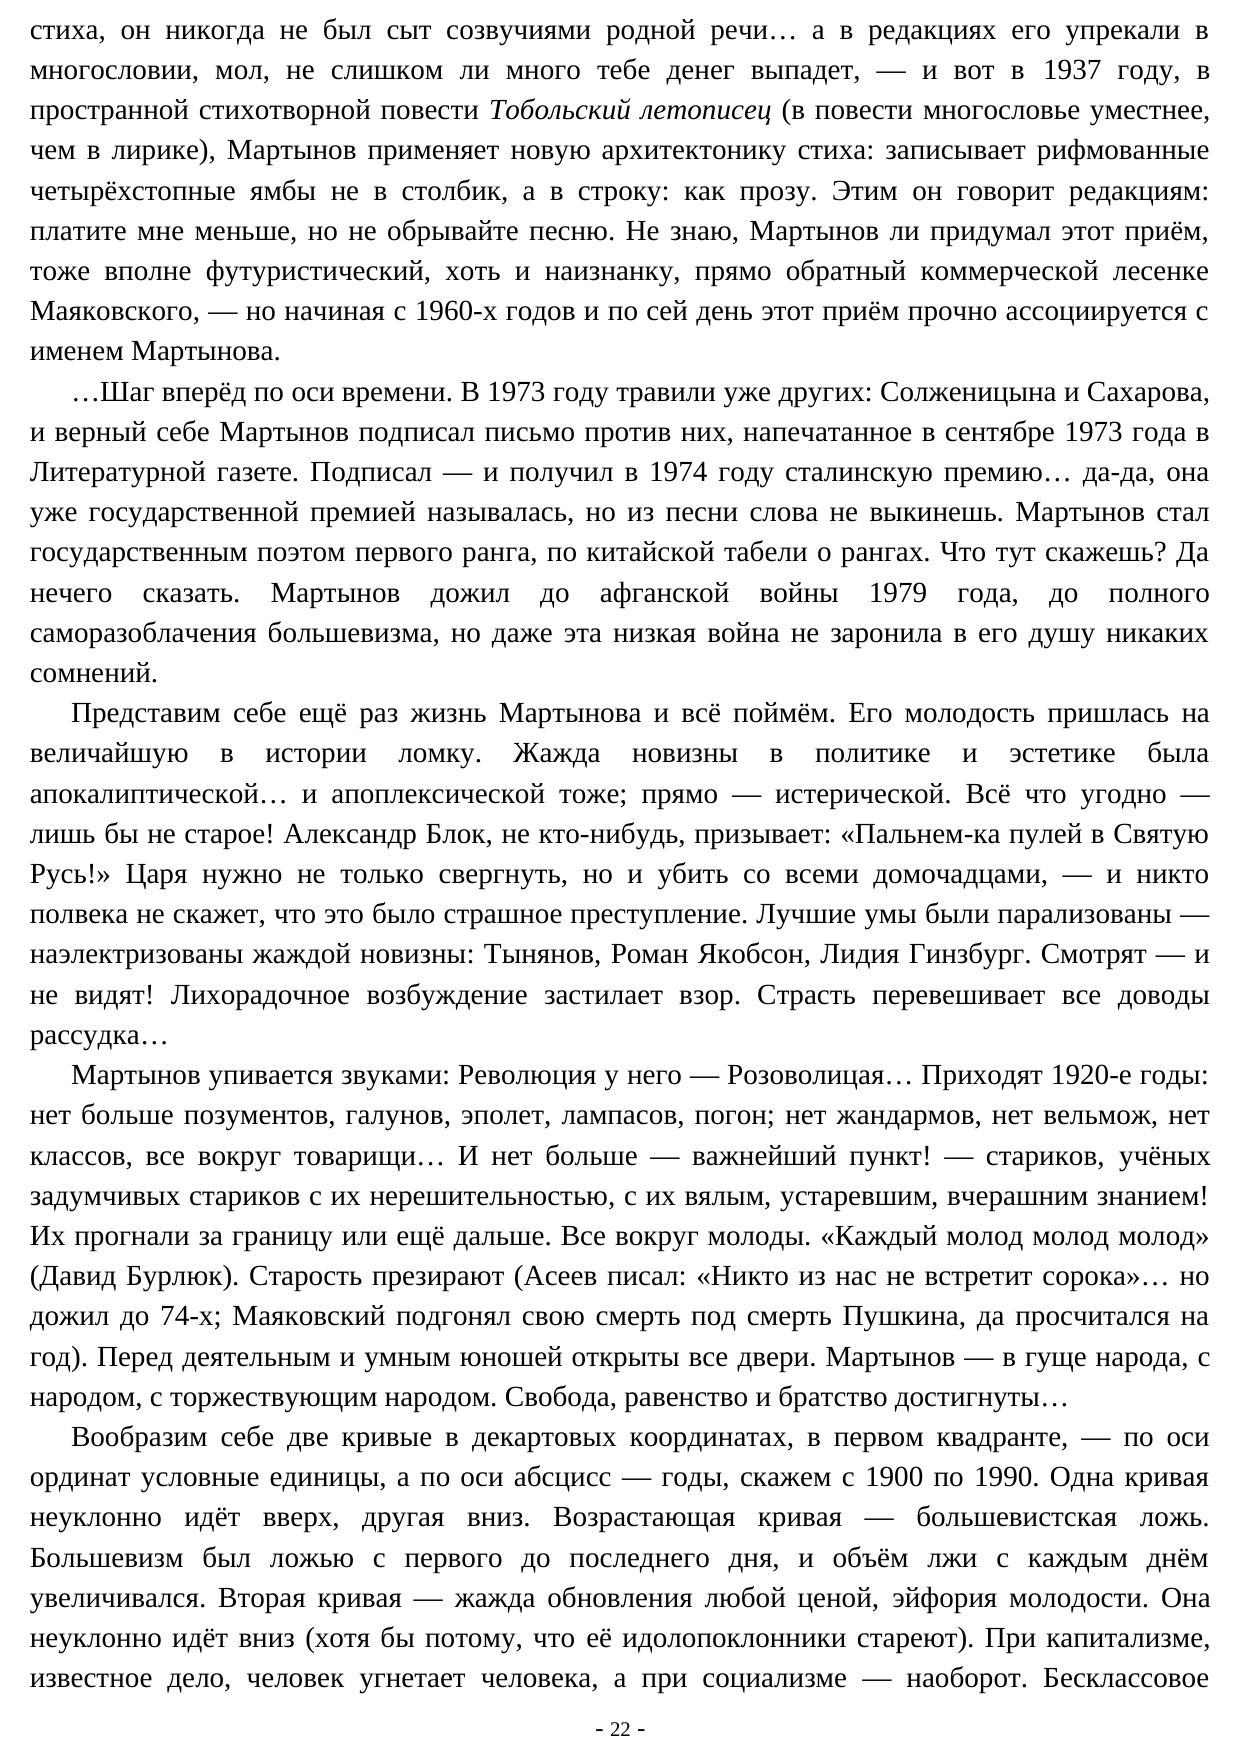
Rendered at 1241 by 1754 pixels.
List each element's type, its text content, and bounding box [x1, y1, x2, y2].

text …Шаг вперёд по оси времени. В 1973 году травили уже других: Солженицына и Сахарова, и верный себе Мартынов подписал письмо против них, напечатанное в сентябре 1973 года в Литературной газете. Подписал — и получил в 1974 году сталинскую премию… да-да, она уже государственной премией называлась, но из песни слова не выкинешь. Мартынов стал государственным поэтом первого ранга, по китайской табели о рангах. Что тут скажешь? Да нечего сказать. Мартынов дожил до афганской войны 1979 года, до полного саморазоблачения большевизма, но даже эта низкая война не заронила в его душу никаких сомнений. [29, 374, 1211, 689]
text Мартынов упивается звуками: Революция у него — Розоволицая… Приходят 1920-е годы: нет больше позументов, галунов, эполет, лампасов, погон; нет жандармов, нет вельмож, нет классов, все вокруг товарищи… И нет больше — важнейший пункт! — стариков, учёных задумчивых стариков с их нерешительностью, с их вялым, устаревшим, вчерашним знанием! Их прогнали за границу или ещё дальше. Все вокруг молоды. «Каждый молод молод молод» (Давид Бурлюк). Старость презирают (Асеев писал: «Никто из нас не встретит сорока»… но дожил до 74-х; Маяковский подгонял свою смерть под смерть Пушкина, да просчитался на год). Перед деятельным и умным юношей открыты все двери. Мартынов — в гуще народа, с народом, с торжествующим народом. Свобода, равенство и братство достигнуты… [29, 1057, 1211, 1412]
text Вообразим себе две кривые в декартовых координатах, в первом квадранте, — по оси ординат условные единицы, а по оси абсцисс — годы, скажем с 1900 по 1990. Одна кривая неуклонно идёт вверх, другая вниз. Возрастающая кривая — большевистская ложь. Большевизм был ложью с первого до последнего дня, и объём лжи с каждым днём увеличивался. Вторая кривая — жажда обновления любой ценой, эйфория молодости. Она неуклонно идёт вниз (хотя бы потому, что её идолопоклонники стареют). При капитализме, известное дело, человек угнетает человека, а при социализме — наоборот. Бесклассовое [29, 1419, 1211, 1694]
text стиха, он никогда не был сыт созвучиями родной речи… а в редакциях его упрекали в многословии, мол, не слишком ли много тебе денег выпадет, — и вот в 1937 году, в пространной стихотворной повести Тобольский летописец (в повести многословье уместнее, чем в лирике), Мартынов применяет новую архитектонику стиха: записывает рифмованные четырёхстопные ямбы не в столбик, а в строку: как прозу. Этим он говорит редакциям: платите мне меньше, но не обрывайте песню. Не знаю, Мартынов ли придумал этот приём, тоже вполне футуристический, хоть и наизнанку, прямо обратный коммерческой лесенке Маяковского, — но начиная с 1960-х годов и по сей день этот приём прочно ассоциируется с именем Мартынова. [29, 12, 1211, 367]
text Представим себе ещё раз жизнь Мартынова и всё поймём. Его молодость пришлась на величайшую в истории ломку. Жажда новизны в политике и эстетике была апокалиптической… и апоплексической тоже; прямо — истерической. Всё что угодно — лишь бы не старое! Александр Блок, не кто-нибудь, призывает: «Пальнем-ка пулей в Святую Русь!» Царя нужно не только свергнуть, но и убить со всеми домочадцами, — и никто полвека не скажет, что это было страшное преступление. Лучшие умы были парализованы — наэлектризованы жаждой новизны: Тынянов, Роман Якобсон, Лидия Гинзбург. Смотрят — и не видят! Лихорадочное возбуждение застилает взор. Страсть перевешивает все доводы рассудка… [29, 695, 1211, 1051]
